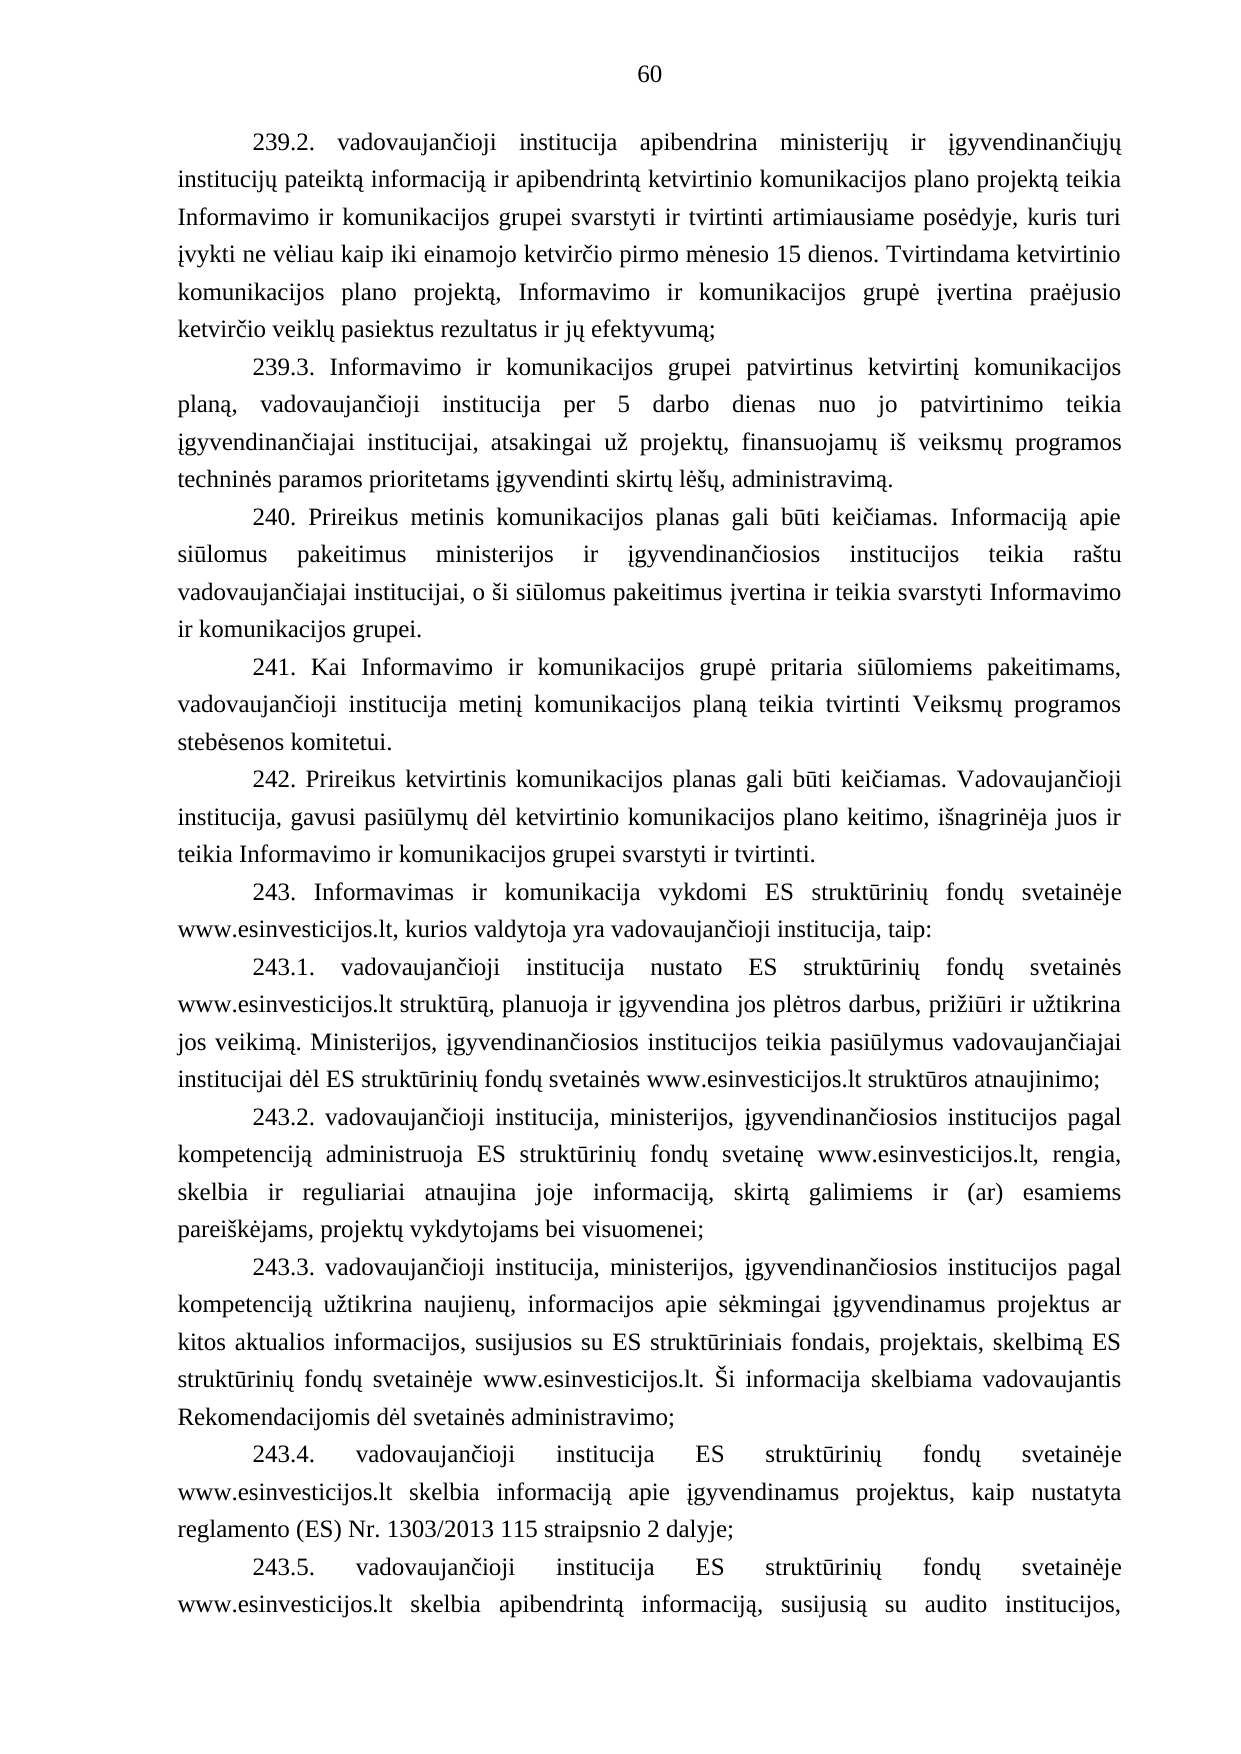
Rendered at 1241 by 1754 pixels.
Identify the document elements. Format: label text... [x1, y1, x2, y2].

text 243.3. vadovaujančioji institucija, ministerijos, įgyvendinančiosios institucijos pagal kompetenciją užtikrina naujienų, informacijos apie sėkmingai įgyvendinamus projektus ar kitos aktualios informacijos, susijusios su ES struktūriniais fondais, projektais, skelbimą ES struktūrinių fondų svetainėje www.esinvesticijos.lt. Ši informacija skelbiama vadovaujantis Rekomendacijomis dėl svetainės administravimo; [177, 1243, 1122, 1431]
text 239.3. Informavimo ir komunikacijos grupei patvirtinus ketvirtinį komunikacijos planą, vadovaujančioji institucija per 5 darbo dienas nuo jo patvirtinimo teikia įgyvendinančiajai institucijai, atsakingai už projektų, finansuojamų iš veiksmų programos techninės paramos prioritetams įgyvendinti skirtų lėšų, administravimą. [177, 343, 1122, 493]
text 243.1. vadovaujančioji institucija nustato ES struktūrinių fondų svetainės www.esinvesticijos.lt struktūrą, planuoja ir įgyvendina jos plėtros darbus, prižiūri ir užtikrina jos veikimą. Ministerijos, įgyvendinančiosios institucijos teikia pasiūlymus vadovaujančiajai institucijai dėl ES struktūrinių fondų svetainės www.esinvesticijos.lt struktūros atnaujinimo; [177, 943, 1122, 1093]
text 240. Prireikus metinis komunikacijos planas gali būti keičiamas. Informaciją apie siūlomus pakeitimus ministerijos ir įgyvendinančiosios institucijos teikia raštu vadovaujančiajai institucijai, o ši siūlomus pakeitimus įvertina ir teikia svarstyti Informavimo ir komunikacijos grupei. [177, 493, 1122, 643]
text 239.2. vadovaujančioji institucija apibendrina ministerijų ir įgyvendinančiųjų institucijų pateiktą informaciją ir apibendrintą ketvirtinio komunikacijos plano projektą teikia Informavimo ir komunikacijos grupei svarstyti ir tvirtinti artimiausiame posėdyje, kuris turi įvykti ne vėliau kaip iki einamojo ketvirčio pirmo mėnesio 15 dienos. Tvirtindama ketvirtinio komunikacijos plano projektą, Informavimo ir komunikacijos grupė įvertina praėjusio ketvirčio veiklų pasiektus rezultatus ir jų efektyvumą; [177, 118, 1122, 343]
text 243.4. vadovaujančioji institucija ES struktūrinių fondų svetainėje www.esinvesticijos.lt skelbia informaciją apie įgyvendinamus projektus, kaip nustatyta reglamento (ES) Nr. 1303/2013 115 straipsnio 2 dalyje; [177, 1431, 1122, 1543]
text 242. Prireikus ketvirtinis komunikacijos planas gali būti keičiamas. Vadovaujančioji institucija, gavusi pasiūlymų dėl ketvirtinio komunikacijos plano keitimo, išnagrinėja juos ir teikia Informavimo ir komunikacijos grupei svarstyti ir tvirtinti. [177, 756, 1122, 868]
text 243. Informavimas ir komunikacija vykdomi ES struktūrinių fondų svetainėje www.esinvesticijos.lt, kurios valdytoja yra vadovaujančioji institucija, taip: [177, 868, 1122, 943]
text 243.2. vadovaujančioji institucija, ministerijos, įgyvendinančiosios institucijos pagal kompetenciją administruoja ES struktūrinių fondų svetainę www.esinvesticijos.lt, rengia, skelbia ir reguliariai atnaujina joje informaciją, skirtą galimiems ir (ar) esamiems pareiškėjams, projektų vykdytojams bei visuomenei; [177, 1093, 1122, 1243]
text 243.5. vadovaujančioji institucija ES struktūrinių fondų svetainėje www.esinvesticijos.lt skelbia apibendrintą informaciją, susijusią su audito institucijos, [177, 1543, 1122, 1618]
text 241. Kai Informavimo ir komunikacijos grupė pritaria siūlomiems pakeitimams, vadovaujančioji institucija metinį komunikacijos planą teikia tvirtinti Veiksmų programos stebėsenos komitetui. [177, 643, 1122, 756]
